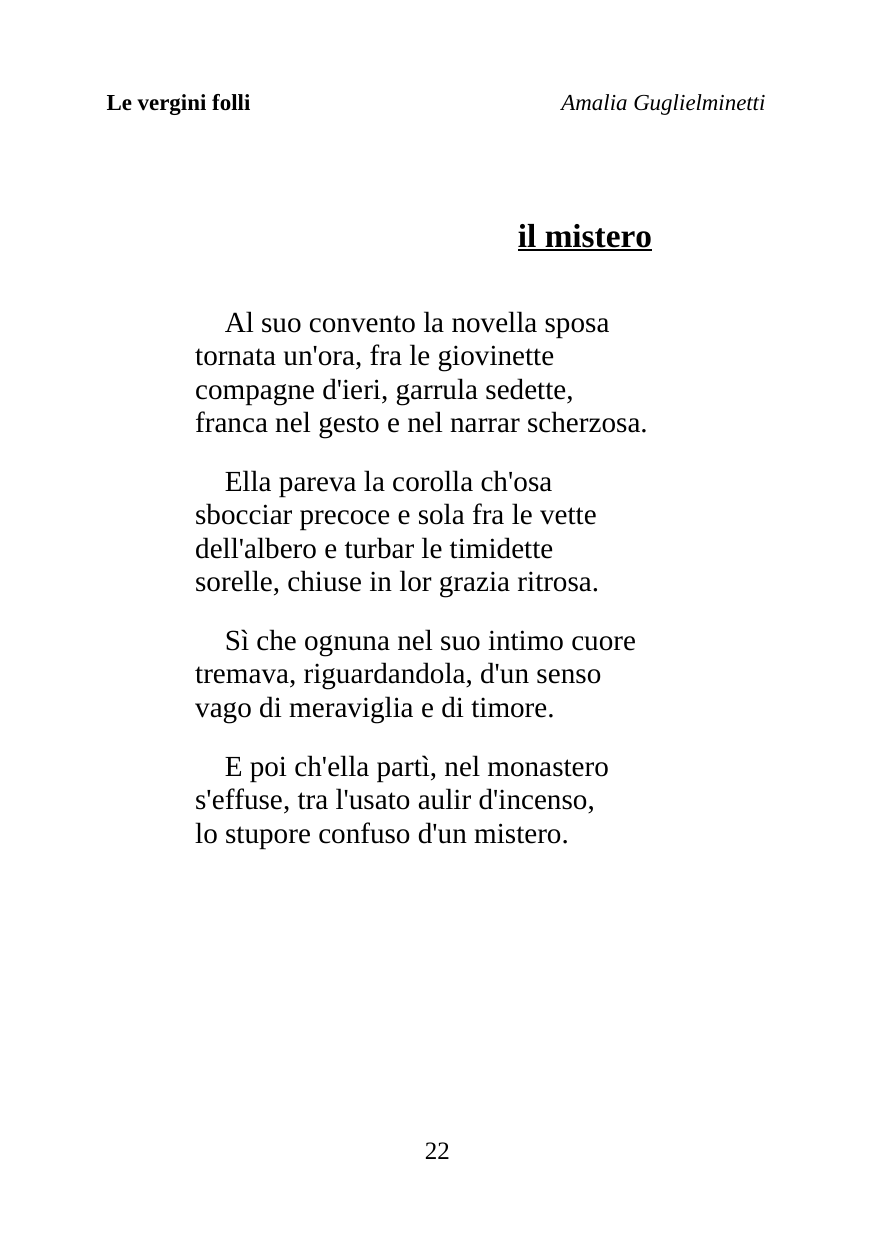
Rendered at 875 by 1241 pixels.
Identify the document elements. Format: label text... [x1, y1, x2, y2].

text E poi ch'ella partì, nel monastero s'effuse, tra l'usato aulir d'incenso, lo stupore confuso d'un mistero. [195, 749, 768, 849]
text Al suo convento la novella sposa tornata un'ora, fra le giovinette compagne d'ieri, garrula sedette, franca nel gesto e nel narrar scherzosa. [195, 305, 768, 439]
text Ella pareva la corolla ch'osa sbocciar precoce e sola fra le vette dell'albero e turbar le timidette sorelle, chiuse in lor grazia ritrosa. [195, 464, 768, 598]
text Sì che ognuna nel suo intimo cuore tremava, riguardandola, d'un senso vago di meraviglia e di timore. [195, 623, 768, 724]
subtitle il mistero [402, 216, 768, 255]
